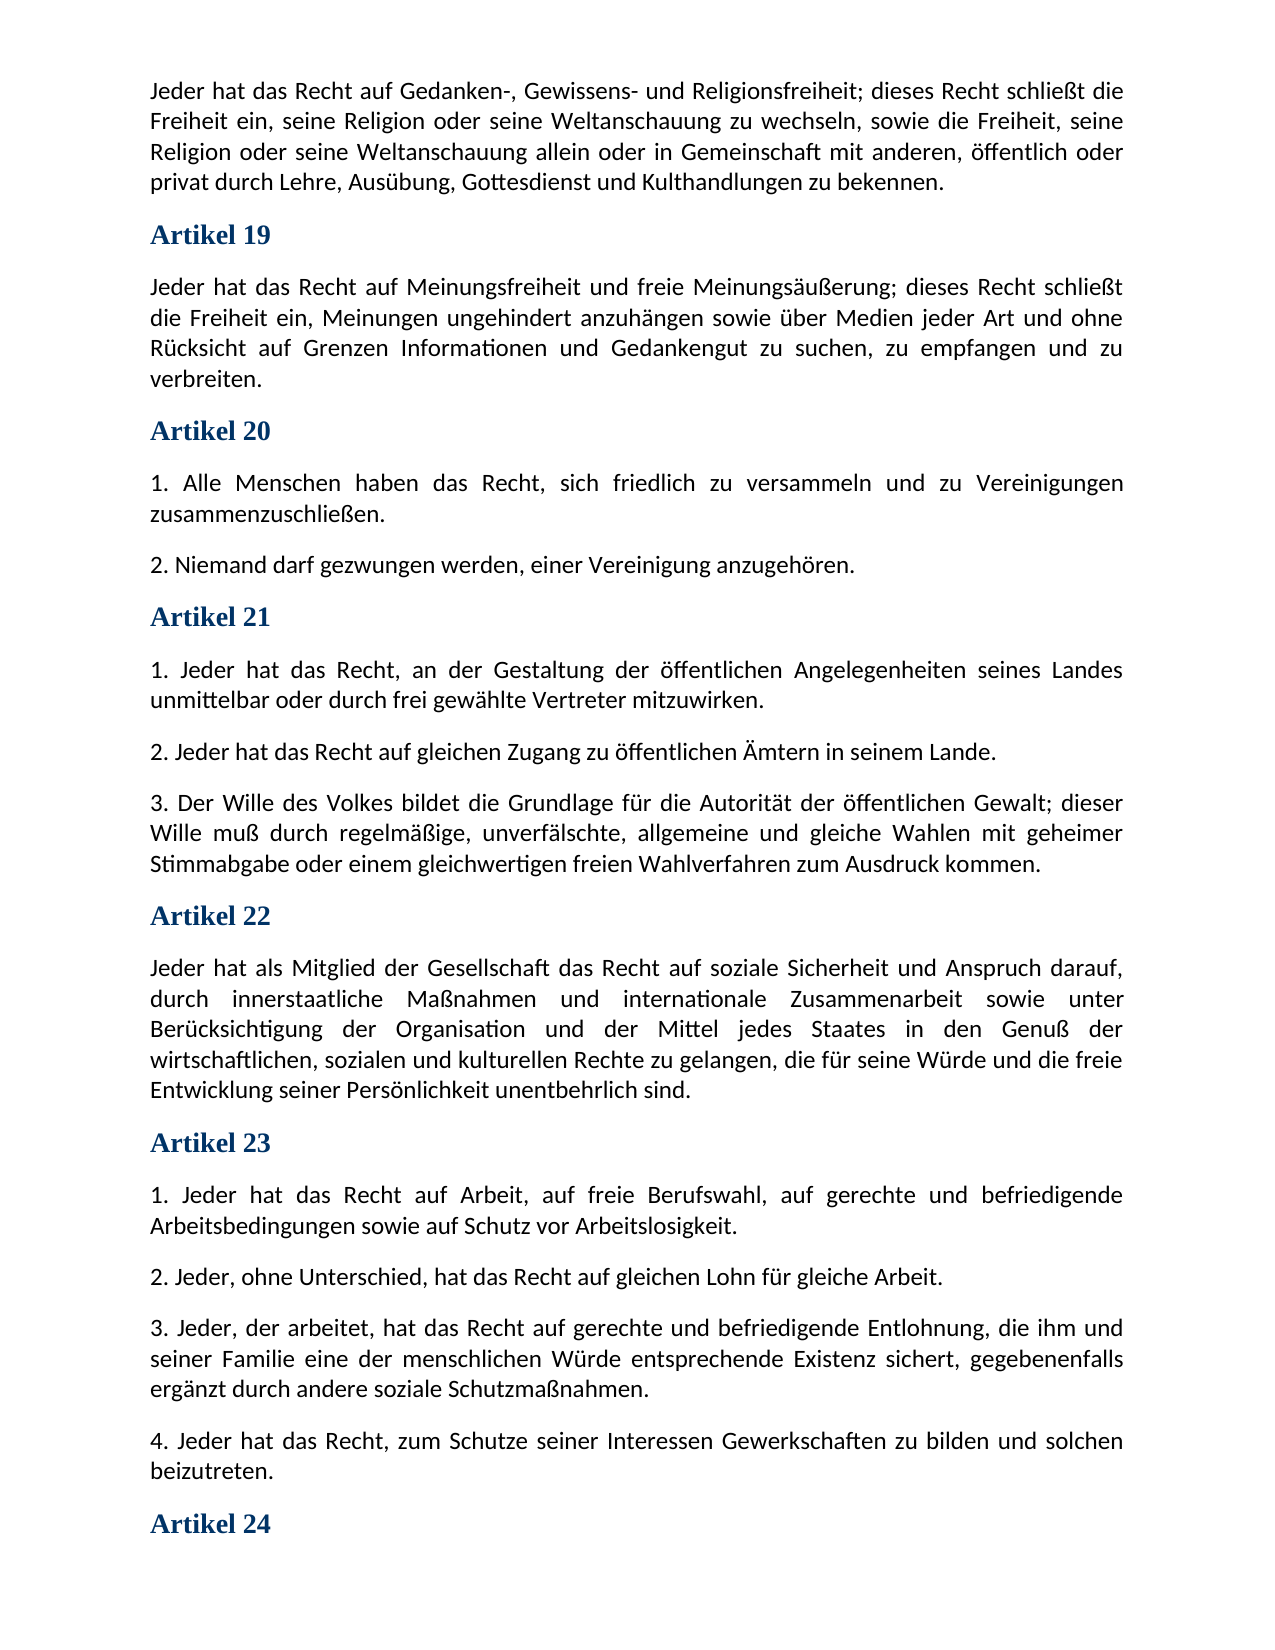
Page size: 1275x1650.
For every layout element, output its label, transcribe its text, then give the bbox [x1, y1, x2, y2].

text Artikel 20 [150, 414, 1125, 446]
text 4. Jeder hat das Recht, zum Schutze seiner Interessen Gewerkschaften zu bilden und solchen beizutreten. [150, 1425, 1125, 1486]
text Artikel 21 [150, 601, 1125, 633]
text 2. Niemand darf gezwungen werden, einer Vereinigung anzugehören. [150, 549, 1125, 580]
text 2. Jeder, ohne Unterschied, hat das Recht auf gleichen Lohn für gleiche Arbeit. [150, 1261, 1125, 1292]
text Artikel 24 [150, 1507, 1125, 1539]
text 1. Jeder hat das Recht, an der Gestaltung der öffentlichen Angelegenheiten seines Landes unmittelbar oder durch frei gewählte Vertreter mitzuwirken. [150, 654, 1125, 715]
text Artikel 23 [150, 1126, 1125, 1158]
text 3. Jeder, der arbeitet, hat das Recht auf gerechte und befriedigende Entlohnung, die ihm und seiner Familie eine der menschlichen Würde entsprechende Existenz sichert, gegebenenfalls ergänzt durch andere soziale Schutzmaßnahmen. [150, 1312, 1125, 1404]
text Jeder hat das Recht auf Gedanken-, Gewissens- und Religionsfreiheit; dieses Recht schließt die Freiheit ein, seine Religion oder seine Weltanschauung zu wechseln, sowie die Freiheit, seine Religion oder seine Weltanschauung allein oder in Gemeinschaft mit anderen, öffentlich oder privat durch Lehre, Ausübung, Gottesdienst und Kulthandlungen zu bekennen. [150, 75, 1125, 197]
text 1. Alle Menschen haben das Recht, sich friedlich zu versammeln und zu Vereinigungen zusammenzuschließen. [150, 467, 1125, 528]
text 3. Der Wille des Volkes bildet die Grundlage für die Autorität der öffentlichen Gewalt; dieser Wille muß durch regelmäßige, unverfälschte, allgemeine und gleiche Wahlen mit geheimer Stimmabgabe oder einem gleichwertigen freien Wahlverfahren zum Ausdruck kommen. [150, 787, 1125, 878]
text Jeder hat das Recht auf Meinungsfreiheit und freie Meinungsäußerung; dieses Recht schließt die Freiheit ein, Meinungen ungehindert anzuhängen sowie über Medien jeder Art und ohne Rücksicht auf Grenzen Informationen und Gedankengut zu suchen, zu empfangen und zu verbreiten. [150, 271, 1125, 393]
text Artikel 22 [150, 899, 1125, 932]
text 2. Jeder hat das Recht auf gleichen Zugang zu öffentlichen Ämtern in seinem Lande. [150, 736, 1125, 766]
text Artikel 19 [150, 218, 1125, 250]
text 1. Jeder hat das Recht auf Arbeit, auf freie Berufswahl, auf gerechte und befriedigende Arbeitsbedingungen sowie auf Schutz vor Arbeitslosigkeit. [150, 1179, 1125, 1240]
text Jeder hat als Mitglied der Gesellschaft das Recht auf soziale Sicherheit und Anspruch darauf, durch innerstaatliche Maßnahmen und internationale Zusammenarbeit sowie unter Berücksichtigung der Organisation und der Mittel jedes Staates in den Genuß der wirtschaftlichen, sozialen und kulturellen Rechte zu gelangen, die für seine Würde und die freie Entwicklung seiner Persönlichkeit unentbehrlich sind. [150, 953, 1125, 1105]
